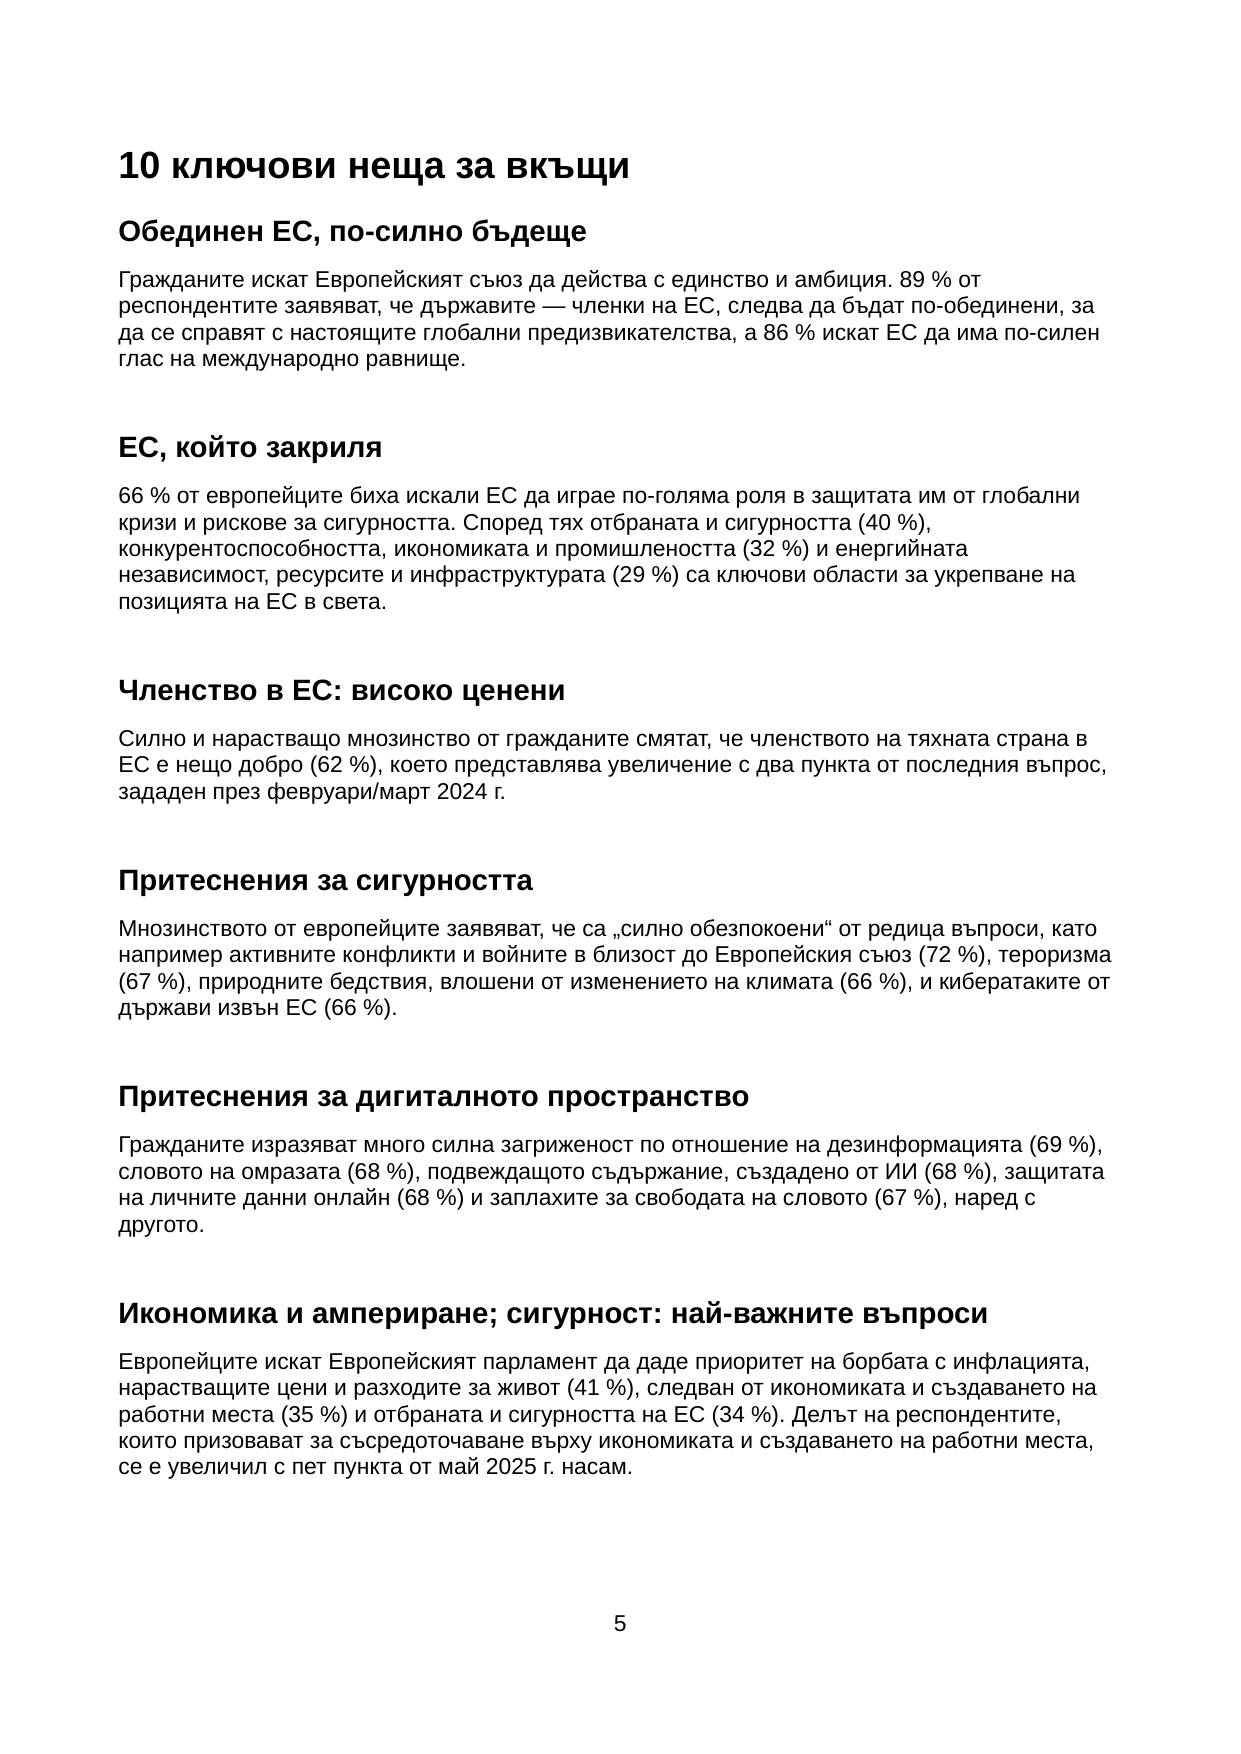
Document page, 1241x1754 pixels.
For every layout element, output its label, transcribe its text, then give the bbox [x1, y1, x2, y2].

text Гражданите искат Европейският съюз да действа с единство и амбиция. 89 % от респондентите заявяват, че държавите — членки на ЕС, следва да бъдат по-обединени, за да се справят с настоящите глобални предизвикателства, а 86 % искат ЕС да има по-силен глас на международно равнище. [118, 266, 1122, 371]
subtitle Обединен ЕС, по-силно бъдеще [118, 214, 1122, 248]
subtitle ЕС, който закриля [118, 430, 1122, 464]
subtitle Притеснения за сигурността [118, 863, 1122, 897]
subtitle Членство в ЕС: високо ценени [118, 673, 1122, 707]
subtitle Притеснения за дигиталното пространство [118, 1079, 1122, 1113]
subtitle 10 ключови неща за вкъщи [118, 143, 1122, 187]
text Силно и нарастващо мнозинство от гражданите смятат, че членството на тяхната страна в ЕС е нещо добро (62 %), което представлява увеличение с два пункта от последния въпрос, зададен през февруари/март 2024 г. [118, 725, 1122, 804]
subtitle Икономика и ампериране; сигурност: най-важните въпроси [118, 1296, 1122, 1329]
text 66 % от европейците биха искали ЕС да играе по-голяма роля в защитата им от глобални кризи и рискове за сигурността. Според тях отбраната и сигурността (40 %), конкурентоспособността, икономиката и промишлеността (32 %) и енергийната независимост, ресурсите и инфраструктурата (29 %) са ключови области за укрепване на позицията на ЕС в света. [118, 482, 1122, 614]
text Гражданите изразяват много силна загриженост по отношение на дезинформацията (69 %), словото на омразата (68 %), подвеждащото съдържание, създадено от ИИ (68 %), защитата на личните данни онлайн (68 %) и заплахите за свободата на словото (67 %), наред с другото. [118, 1131, 1122, 1237]
text Европейците искат Европейският парламент да даде приоритет на борбата с инфлацията, нарастващите цени и разходите за живот (41 %), следван от икономиката и създаването на работни места (35 %) и отбраната и сигурността на ЕС (34 %). Делът на респондентите, които призовават за съсредоточаване върху икономиката и създаването на работни места, се е увеличил с пет пункта от май 2025 г. насам. [118, 1348, 1122, 1479]
text Мнозинството от европейците заявяват, че са „силно обезпокоени“ от редица въпроси, като например активните конфликти и войните в близост до Европейския съюз (72 %), тероризма (67 %), природните бедствия, влошени от изменението на климата (66 %), и кибератаките от държави извън ЕС (66 %). [118, 915, 1122, 1021]
